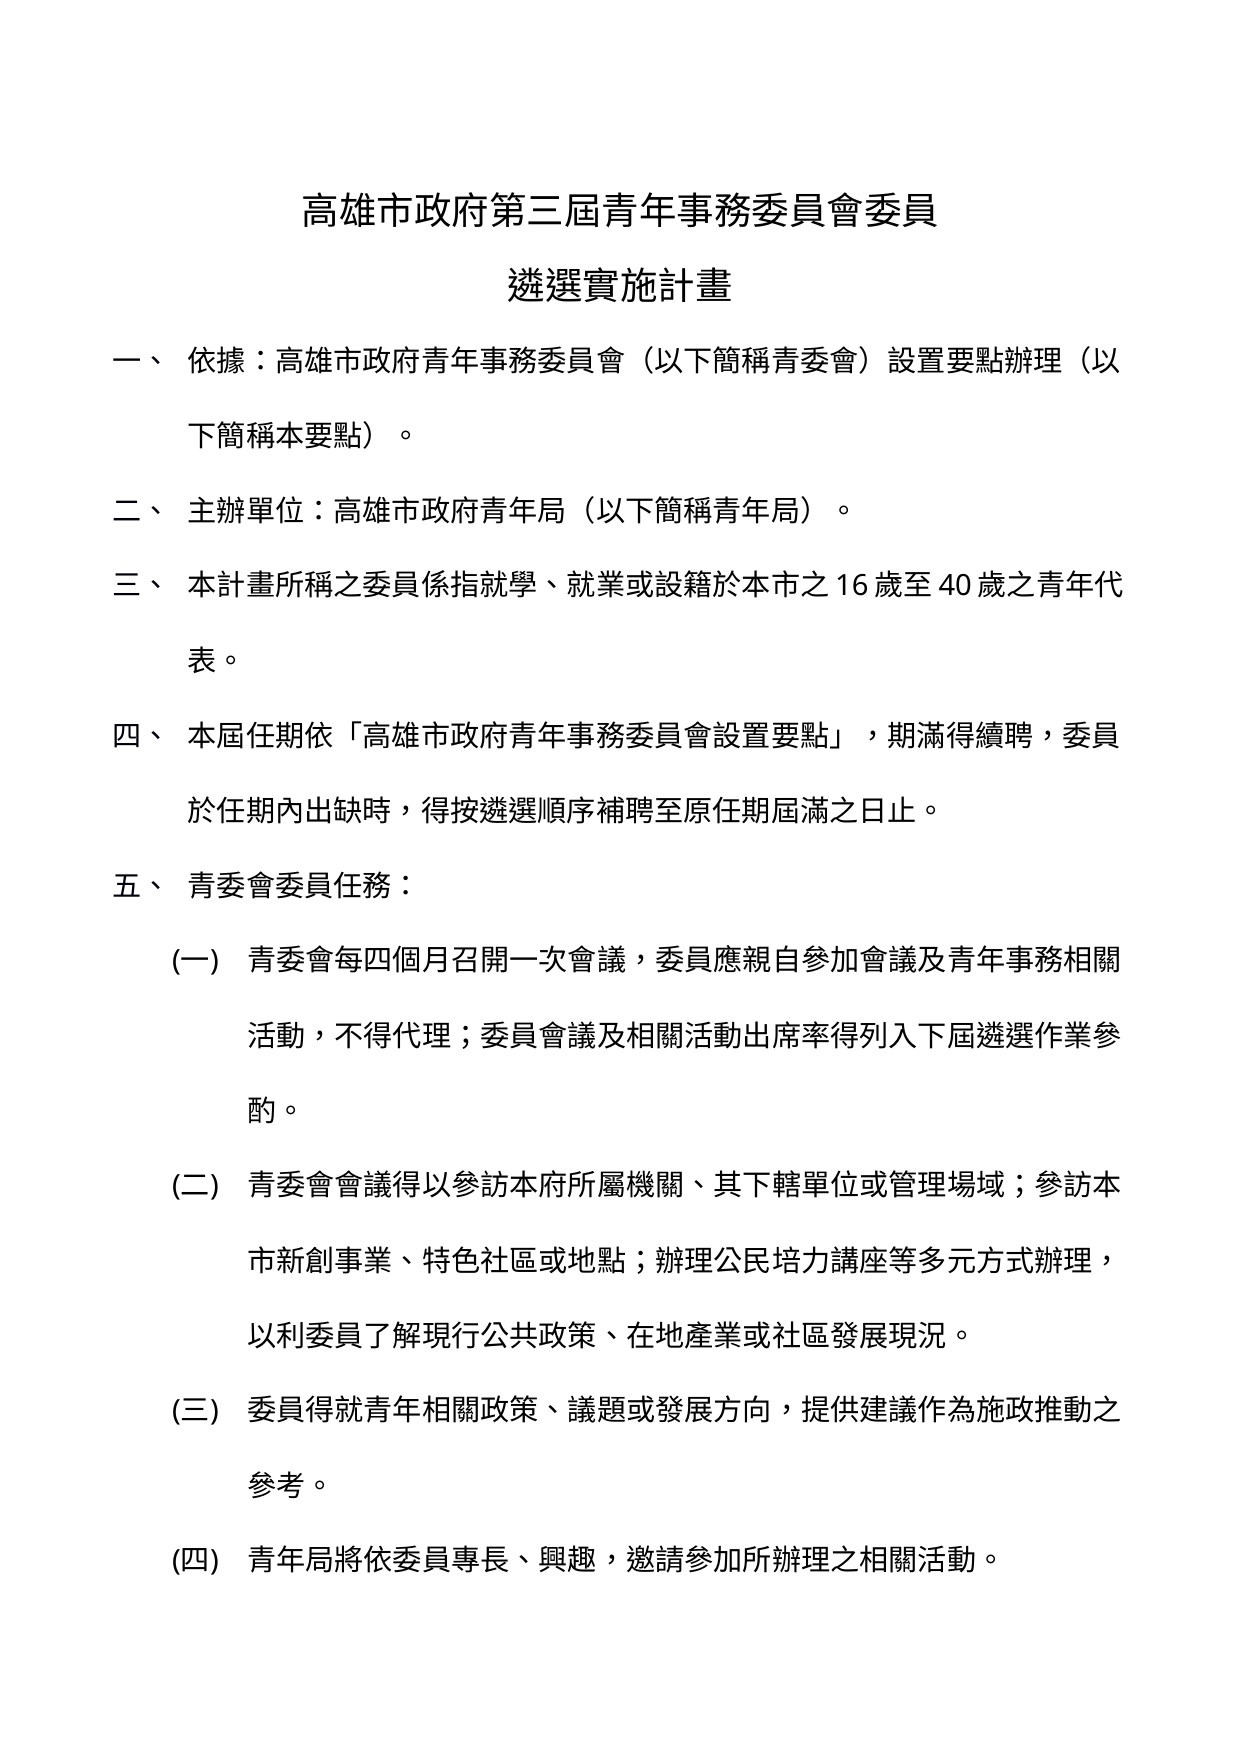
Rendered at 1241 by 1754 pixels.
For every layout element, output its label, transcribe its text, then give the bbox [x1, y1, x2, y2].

list 委員得就青年相關政策、議題或發展方向，提供建議作為施政推動之參考。 [172, 1364, 1128, 1514]
text 高雄市政府第三屆青年事務委員會委員 [112, 164, 1128, 239]
list 青委會委員任務： [112, 839, 1128, 914]
list 青委會每四個月召開一次會議，委員應親自參加會議及青年事務相關活動，不得代理；委員會議及相關活動出席率得列入下屆遴選作業參酌。 [172, 914, 1128, 1139]
list 青年局將依委員專長、興趣，邀請參加所辦理之相關活動。 [172, 1514, 1128, 1589]
list 依據：高雄市政府青年事務委員會（以下簡稱青委會）設置要點辦理（以下簡稱本要點）。 [112, 314, 1128, 464]
text 遴選實施計畫 [112, 239, 1128, 314]
list 本屆任期依「高雄市政府青年事務委員會設置要點」，期滿得續聘，委員於任期內出缺時，得按遴選順序補聘至原任期屆滿之日止。 [112, 689, 1128, 839]
list 本計畫所稱之委員係指就學、就業或設籍於本市之16歲至40歲之青年代表。 [112, 539, 1128, 689]
list 青委會會議得以參訪本府所屬機關、其下轄單位或管理場域；參訪本市新創事業、特色社區或地點；辦理公民培力講座等多元方式辦理，以利委員了解現行公共政策、在地產業或社區發展現況。 [172, 1139, 1128, 1364]
list 主辦單位：高雄市政府青年局（以下簡稱青年局）。 [112, 464, 1128, 539]
